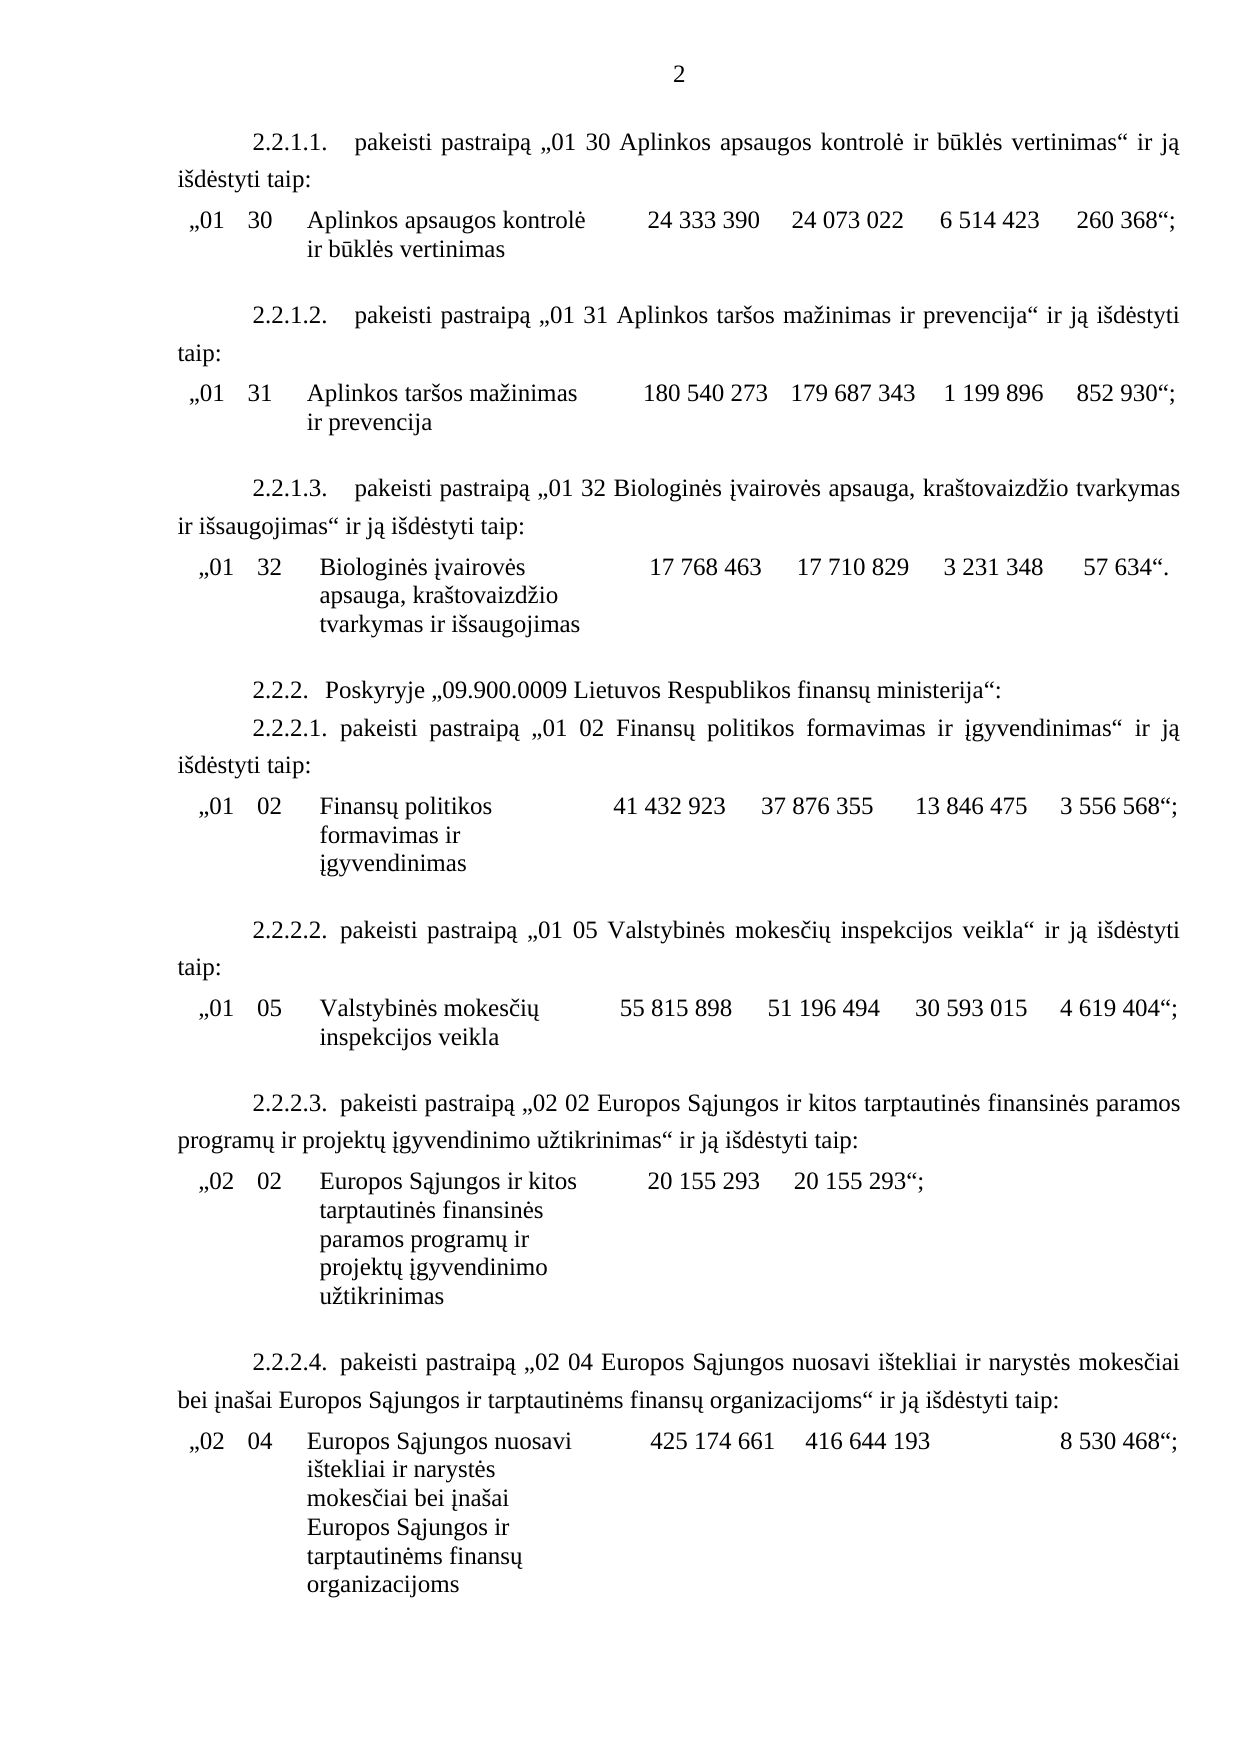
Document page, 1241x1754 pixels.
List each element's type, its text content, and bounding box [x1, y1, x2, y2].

table_header 24 073 022 [776, 205, 919, 263]
table_header 17 710 829 [779, 552, 927, 638]
table_header 179 687 343 [779, 378, 927, 436]
text 2.2.2.1. pakeisti pastraipą „01 02 Finansų politikos formavimas ir įgyvendinimas“ ir ją išdėstyti taip: [177, 704, 1181, 779]
text 2.2.2.3. pakeisti pastraipą „02 02 Europos Sąjungos ir kitos tarptautinės finansinės paramos programų ir projektų įgyvendinimo užtikrinimas“ ir ją išdėstyti taip: [177, 1079, 1181, 1154]
table_header [942, 1166, 1060, 1310]
table_header „02 [187, 1166, 246, 1310]
table_header [602, 378, 631, 436]
table_header 425 174 661 [631, 1426, 794, 1598]
table_header 416 644 193 [794, 1426, 942, 1598]
table_header Biologinės įvairovės apsauga, kraštovaizdžio tvarkymas ir išsaugojimas [308, 552, 602, 638]
text 2.2.1.3. pakeisti pastraipą „01 32 Biologinės įvairovės apsauga, kraštovaizdžio tvarkymas ir išsaugojimas“ ir ją išdėstyti taip: [177, 464, 1181, 539]
table_header 3 231 348 [927, 552, 1060, 638]
table_header 57 634“. [1060, 552, 1192, 638]
table_header [602, 1426, 631, 1598]
table_header „01 [187, 378, 246, 436]
table_header 37 876 355 [750, 791, 897, 877]
text 2.2.2.2. pakeisti pastraipą „01 05 Valstybinės mokesčių inspekcijos veikla“ ir ją išdėstyti taip: [177, 906, 1181, 981]
table_header Europos Sąjungos ir kitos tarptautinės finansinės paramos programų ir projektų įgyvendinimo užtikrinimas [308, 1166, 602, 1310]
text 2.2.1.2. pakeisti pastraipą „01 31 Aplinkos taršos mažinimas ir prevencija“ ir ją išdėstyti taip: [177, 291, 1181, 366]
table_header 4 619 404“; [1045, 993, 1192, 1051]
text 2.2.2.4. pakeisti pastraipą „02 04 Europos Sąjungos nuosavi ištekliai ir narystės mokesčiai bei įnašai Europos Sąjungos ir tarptautinėms finansų organizacijoms“ ir ją išdėstyti taip: [177, 1339, 1181, 1414]
table_header „01 [187, 552, 246, 638]
table_header 13 846 475 [897, 791, 1045, 877]
table_header 260 368“; [1060, 205, 1192, 263]
table_header [1060, 1166, 1192, 1310]
table_header 51 196 494 [750, 993, 897, 1051]
table_header 30 [246, 205, 308, 263]
table_header Finansų politikos formavimas ir įgyvendinimas [308, 791, 572, 877]
table_header 02 [246, 1166, 308, 1310]
table_header 04 [246, 1426, 308, 1598]
table_header 6 514 423 [920, 205, 1060, 263]
table_header [942, 1426, 1045, 1598]
table_header 31 [246, 378, 308, 436]
table_header „01 [187, 205, 246, 263]
table_header „01 [187, 993, 246, 1051]
table_header 05 [246, 993, 308, 1051]
table_header 32 [246, 552, 308, 638]
table_header 24 333 390 [631, 205, 776, 263]
table_header 41 432 923 [602, 791, 749, 877]
table_header [602, 205, 631, 263]
table_header [573, 993, 602, 1051]
table_header „02 [187, 1426, 246, 1598]
table_header 1 199 896 [927, 378, 1060, 436]
table_header 8 530 468“; [1045, 1426, 1192, 1598]
table_header Aplinkos apsaugos kontrolė ir būklės vertinimas [308, 205, 602, 263]
table_header Europos Sąjungos nuosavi ištekliai ir narystės mokesčiai bei įnašai Europos Sąjungos ir tarptautinėms finansų organizacijoms [308, 1426, 602, 1598]
table_header 20 155 293 [631, 1166, 776, 1310]
table_header Valstybinės mokesčių inspekcijos veikla [308, 993, 572, 1051]
table_header 3 556 568“; [1045, 791, 1192, 877]
text 2.2.2. Poskyryje „09.900.0009 Lietuvos Respublikos finansų ministerija“: [177, 667, 1181, 704]
table_header 180 540 273 [631, 378, 779, 436]
table_header „01 [187, 791, 246, 877]
table_header 852 930“; [1060, 378, 1192, 436]
table_header [602, 552, 631, 638]
table_header [602, 1166, 631, 1310]
table_header 20 155 293“; [776, 1166, 942, 1310]
text 2.2.1.1. pakeisti pastraipą „01 30 Aplinkos apsaugos kontrolė ir būklės vertinimas“ ir ją išdėstyti taip: [177, 118, 1181, 193]
table_header 02 [246, 791, 308, 877]
table_header [573, 791, 602, 877]
table_header 55 815 898 [602, 993, 749, 1051]
table_header 30 593 015 [897, 993, 1045, 1051]
table_header Aplinkos taršos mažinimas ir prevencija [308, 378, 602, 436]
table_header 17 768 463 [631, 552, 779, 638]
